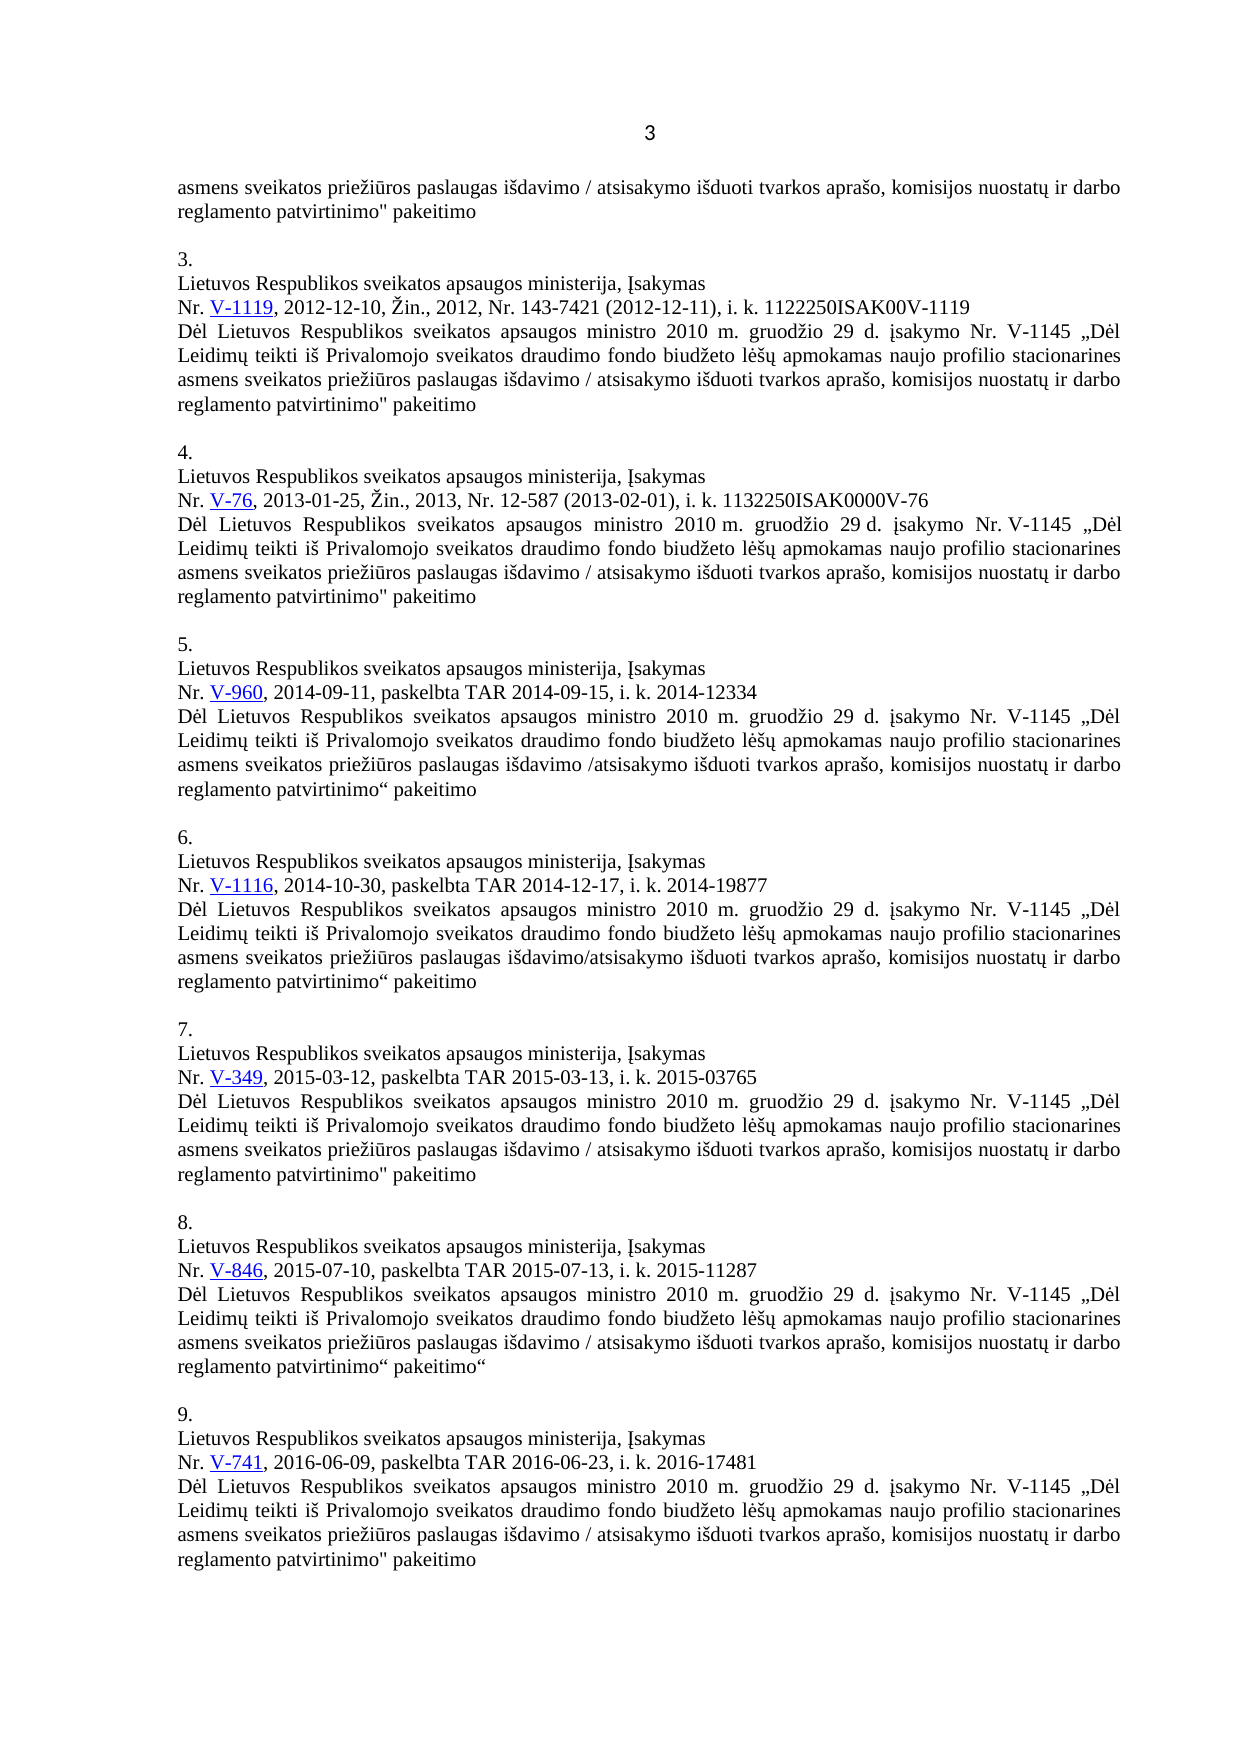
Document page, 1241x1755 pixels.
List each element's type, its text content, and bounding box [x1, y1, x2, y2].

text 6. [177, 824, 1122, 849]
text Nr. V-1119, 2012-12-10, Žin., 2012, Nr. 143-7421 (2012-12-11), i. k. 1122250ISAK00V-1119 [177, 295, 1122, 319]
text 9. [177, 1402, 1122, 1426]
text Nr. V-76, 2013-01-25, Žin., 2013, Nr. 12-587 (2013-02-01), i. k. 1132250ISAK0000V-76 [177, 488, 1122, 512]
text Lietuvos Respublikos sveikatos apsaugos ministerija, Įsakymas [177, 849, 1122, 873]
text 4. [177, 439, 1122, 464]
text asmens sveikatos priežiūros paslaugas išdavimo / atsisakymo išduoti tvarkos aprašo, komisijos nuostatų ir darbo reglamento patvirtinimo" pakeitimo [177, 175, 1122, 223]
text Lietuvos Respublikos sveikatos apsaugos ministerija, Įsakymas [177, 1426, 1122, 1450]
text Nr. V-846, 2015-07-10, paskelbta TAR 2015-07-13, i. k. 2015-11287 [177, 1258, 1122, 1282]
text Dėl Lietuvos Respublikos sveikatos apsaugos ministro 2010 m. gruodžio 29 d. įsakymo Nr. V-1145 „Dėl Leidimų teikti iš Privalomojo sveikatos draudimo fondo biudžeto lėšų apmokamas naujo profilio stacionarines asmens sveikatos priežiūros paslaugas išdavimo/atsisakymo išduoti tvarkos aprašo, komisijos nuostatų ir darbo reglamento patvirtinimo“ pakeitimo [177, 897, 1122, 993]
text Lietuvos Respublikos sveikatos apsaugos ministerija, Įsakymas [177, 1234, 1122, 1258]
text Dėl Lietuvos Respublikos sveikatos apsaugos ministro 2010 m. gruodžio 29 d. įsakymo Nr. V-1145 „Dėl Leidimų teikti iš Privalomojo sveikatos draudimo fondo biudžeto lėšų apmokamas naujo profilio stacionarines asmens sveikatos priežiūros paslaugas išdavimo /atsisakymo išduoti tvarkos aprašo, komisijos nuostatų ir darbo reglamento patvirtinimo“ pakeitimo [177, 704, 1122, 801]
text Nr. V-960, 2014-09-11, paskelbta TAR 2014-09-15, i. k. 2014-12334 [177, 680, 1122, 704]
text Nr. V-741, 2016-06-09, paskelbta TAR 2016-06-23, i. k. 2016-17481 [177, 1450, 1122, 1474]
text Nr. V-349, 2015-03-12, paskelbta TAR 2015-03-13, i. k. 2015-03765 [177, 1065, 1122, 1089]
text Dėl Lietuvos Respublikos sveikatos apsaugos ministro 2010 m. gruodžio 29 d. įsakymo Nr. V-1145 „Dėl Leidimų teikti iš Privalomojo sveikatos draudimo fondo biudžeto lėšų apmokamas naujo profilio stacionarines asmens sveikatos priežiūros paslaugas išdavimo / atsisakymo išduoti tvarkos aprašo, komisijos nuostatų ir darbo reglamento patvirtinimo“ pakeitimo“ [177, 1282, 1122, 1378]
text Dėl Lietuvos Respublikos sveikatos apsaugos ministro 2010 m. gruodžio 29 d. įsakymo Nr. V-1145 „Dėl Leidimų teikti iš Privalomojo sveikatos draudimo fondo biudžeto lėšų apmokamas naujo profilio stacionarines asmens sveikatos priežiūros paslaugas išdavimo / atsisakymo išduoti tvarkos aprašo, komisijos nuostatų ir darbo reglamento patvirtinimo" pakeitimo [177, 512, 1122, 608]
text Nr. V-1116, 2014-10-30, paskelbta TAR 2014-12-17, i. k. 2014-19877 [177, 873, 1122, 897]
text 8. [177, 1209, 1122, 1234]
text 5. [177, 632, 1122, 656]
text Lietuvos Respublikos sveikatos apsaugos ministerija, Įsakymas [177, 464, 1122, 488]
text 3. [177, 247, 1122, 271]
text 7. [177, 1017, 1122, 1041]
text Lietuvos Respublikos sveikatos apsaugos ministerija, Įsakymas [177, 1041, 1122, 1065]
text Dėl Lietuvos Respublikos sveikatos apsaugos ministro 2010 m. gruodžio 29 d. įsakymo Nr. V-1145 „Dėl Leidimų teikti iš Privalomojo sveikatos draudimo fondo biudžeto lėšų apmokamas naujo profilio stacionarines asmens sveikatos priežiūros paslaugas išdavimo / atsisakymo išduoti tvarkos aprašo, komisijos nuostatų ir darbo reglamento patvirtinimo" pakeitimo [177, 1474, 1122, 1571]
text Lietuvos Respublikos sveikatos apsaugos ministerija, Įsakymas [177, 656, 1122, 680]
text Dėl Lietuvos Respublikos sveikatos apsaugos ministro 2010 m. gruodžio 29 d. įsakymo Nr. V-1145 „Dėl Leidimų teikti iš Privalomojo sveikatos draudimo fondo biudžeto lėšų apmokamas naujo profilio stacionarines asmens sveikatos priežiūros paslaugas išdavimo / atsisakymo išduoti tvarkos aprašo, komisijos nuostatų ir darbo reglamento patvirtinimo" pakeitimo [177, 1089, 1122, 1186]
text Lietuvos Respublikos sveikatos apsaugos ministerija, Įsakymas [177, 271, 1122, 295]
text Dėl Lietuvos Respublikos sveikatos apsaugos ministro 2010 m. gruodžio 29 d. įsakymo Nr. V-1145 „Dėl Leidimų teikti iš Privalomojo sveikatos draudimo fondo biudžeto lėšų apmokamas naujo profilio stacionarines asmens sveikatos priežiūros paslaugas išdavimo / atsisakymo išduoti tvarkos aprašo, komisijos nuostatų ir darbo reglamento patvirtinimo" pakeitimo [177, 319, 1122, 416]
